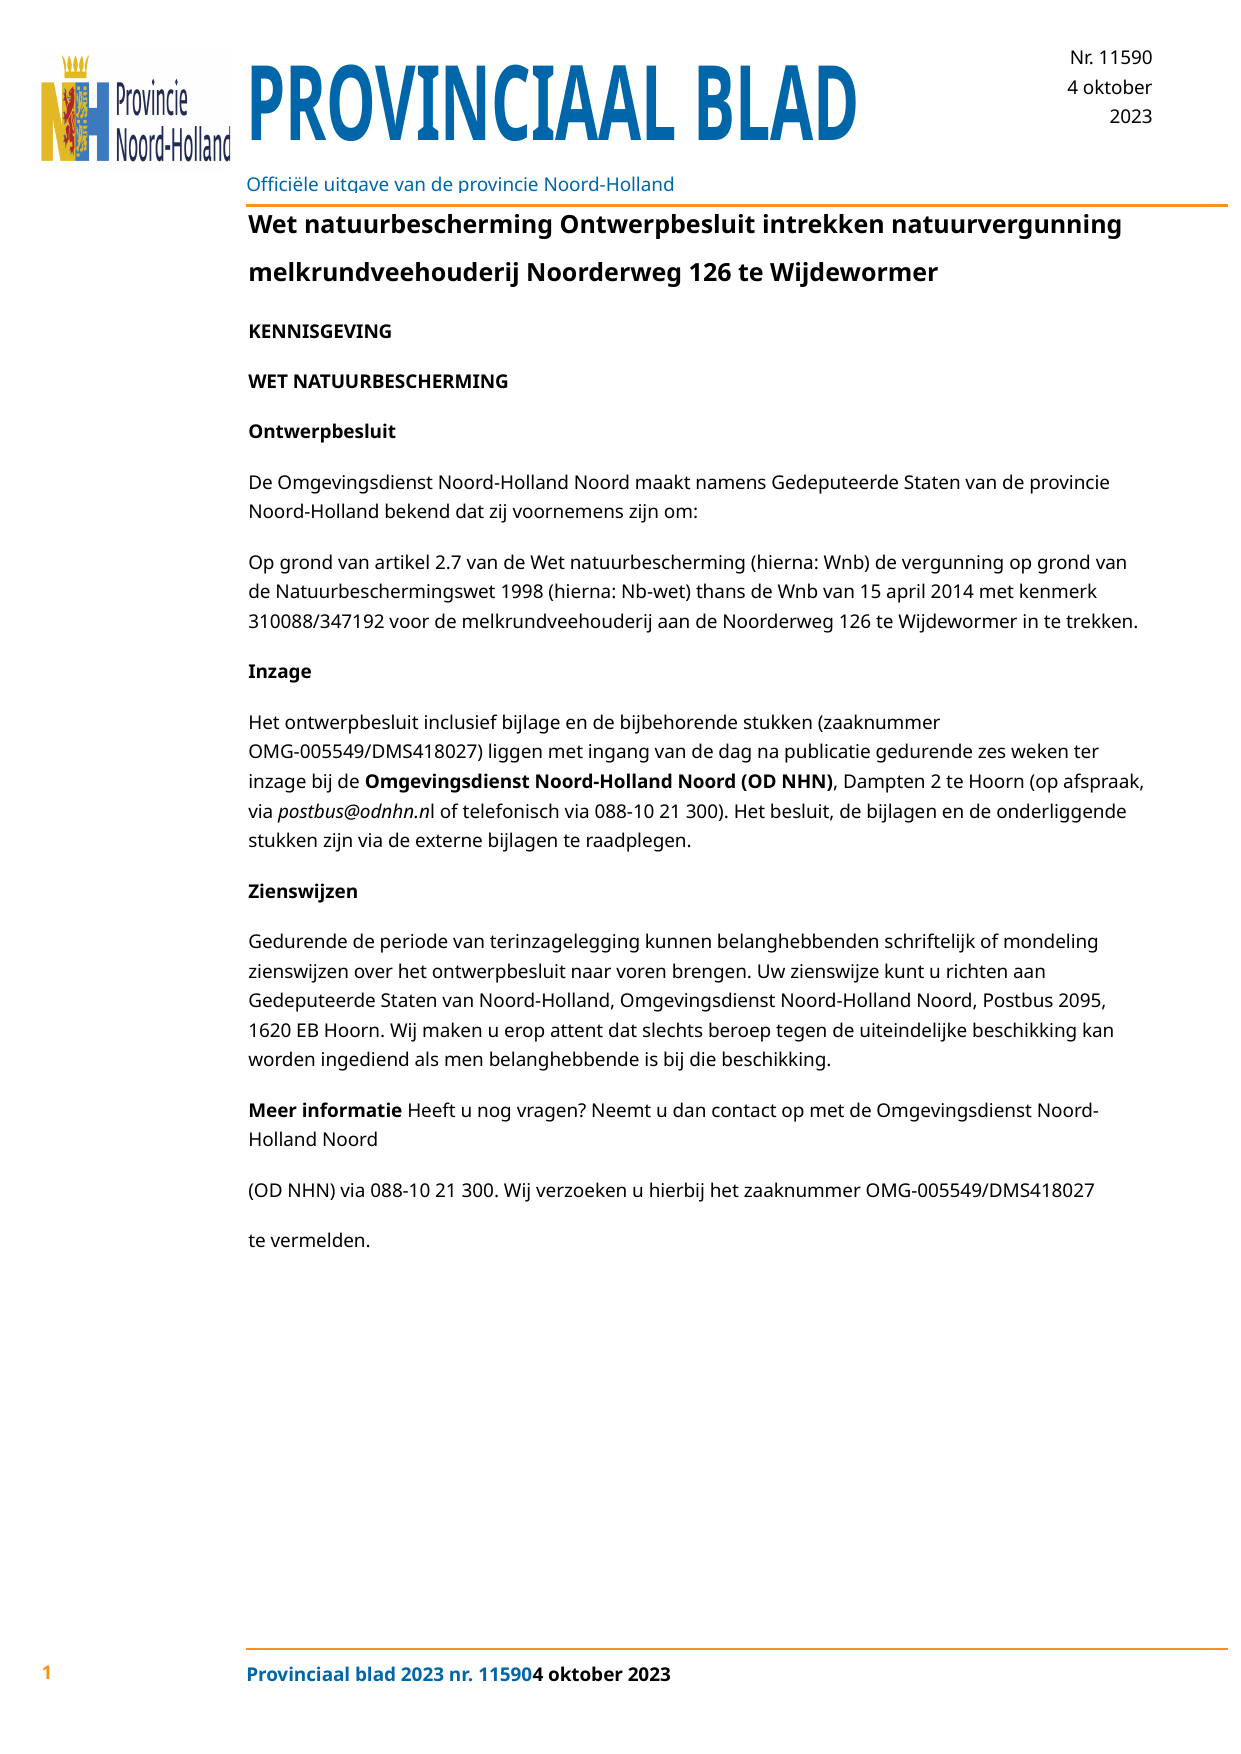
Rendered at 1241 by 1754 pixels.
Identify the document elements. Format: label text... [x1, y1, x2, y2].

text Meer informatie Heeft u nog vragen? Neemt u dan contact op met de Omgevingsdienst Noord-Holland Noord [248, 1097, 1152, 1152]
text Op grond van artikel 2.7 van de Wet natuurbescherming (hierna: Wnb) de vergunning op grond van de Natuurbeschermingswet 1998 (hierna: Nb-wet) thans de Wnb van 15 april 2014 met kenmerk 310088/347192 voor de melkrundveehouderij aan de Noorderweg 126 te Wijdewormer in te trekken. [248, 549, 1152, 634]
text Gedurende de periode van terinzagelegging kunnen belanghebbenden schriftelijk of mondeling zienswijzen over het ontwerpbesluit naar voren brengen. Uw zienswijze kunt u richten aan Gedeputeerde Staten van Noord-Holland, Omgevingsdienst Noord-Holland Noord, Postbus 2095, 1620 EB Hoorn. Wij maken u erop attent dat slechts beroep tegen de uiteindelijke beschikking kan worden ingediend als men belanghebbende is bij die beschikking. [248, 928, 1152, 1072]
text (OD NHN) via 088-10 21 300. Wij verzoeken u hierbij het zaaknummer OMG-005549/DMS418027 [248, 1177, 1152, 1203]
text Het ontwerpbesluit inclusief bijlage en de bijbehorende stukken (zaaknummer OMG-005549/DMS418027) liggen met ingang van de dag na publicatie gedurende zes weken ter inzage bij de Omgevingsdienst Noord-Holland Noord (OD NHN), Dampten 2 te Hoorn (op afspraak, via postbus@odnhn.nl of telefonisch via 088-10 21 300). Het besluit, de bijlagen en de onderliggende stukken zijn via de externe bijlagen te raadplegen. [248, 709, 1152, 853]
text De Omgevingsdienst Noord-Holland Noord maakt namens Gedeputeerde Staten van de provincie Noord-Holland bekend dat zij voornemens zijn om: [248, 469, 1152, 524]
text Wet natuurbescherming Ontwerpbesluit intrekken natuurvergunning melkrundveehouderij Noorderweg 126 te Wijdewormer [248, 207, 1152, 288]
text KENNISGEVING [248, 318, 1152, 344]
text te vermelden. [248, 1227, 1152, 1253]
text WET NATUURBESCHERMING [248, 368, 1152, 394]
picture [41, 47, 231, 172]
text Zienswijzen [248, 878, 1152, 904]
text Ontwerpbesluit [248, 419, 1152, 444]
text Inzage [248, 659, 1152, 684]
